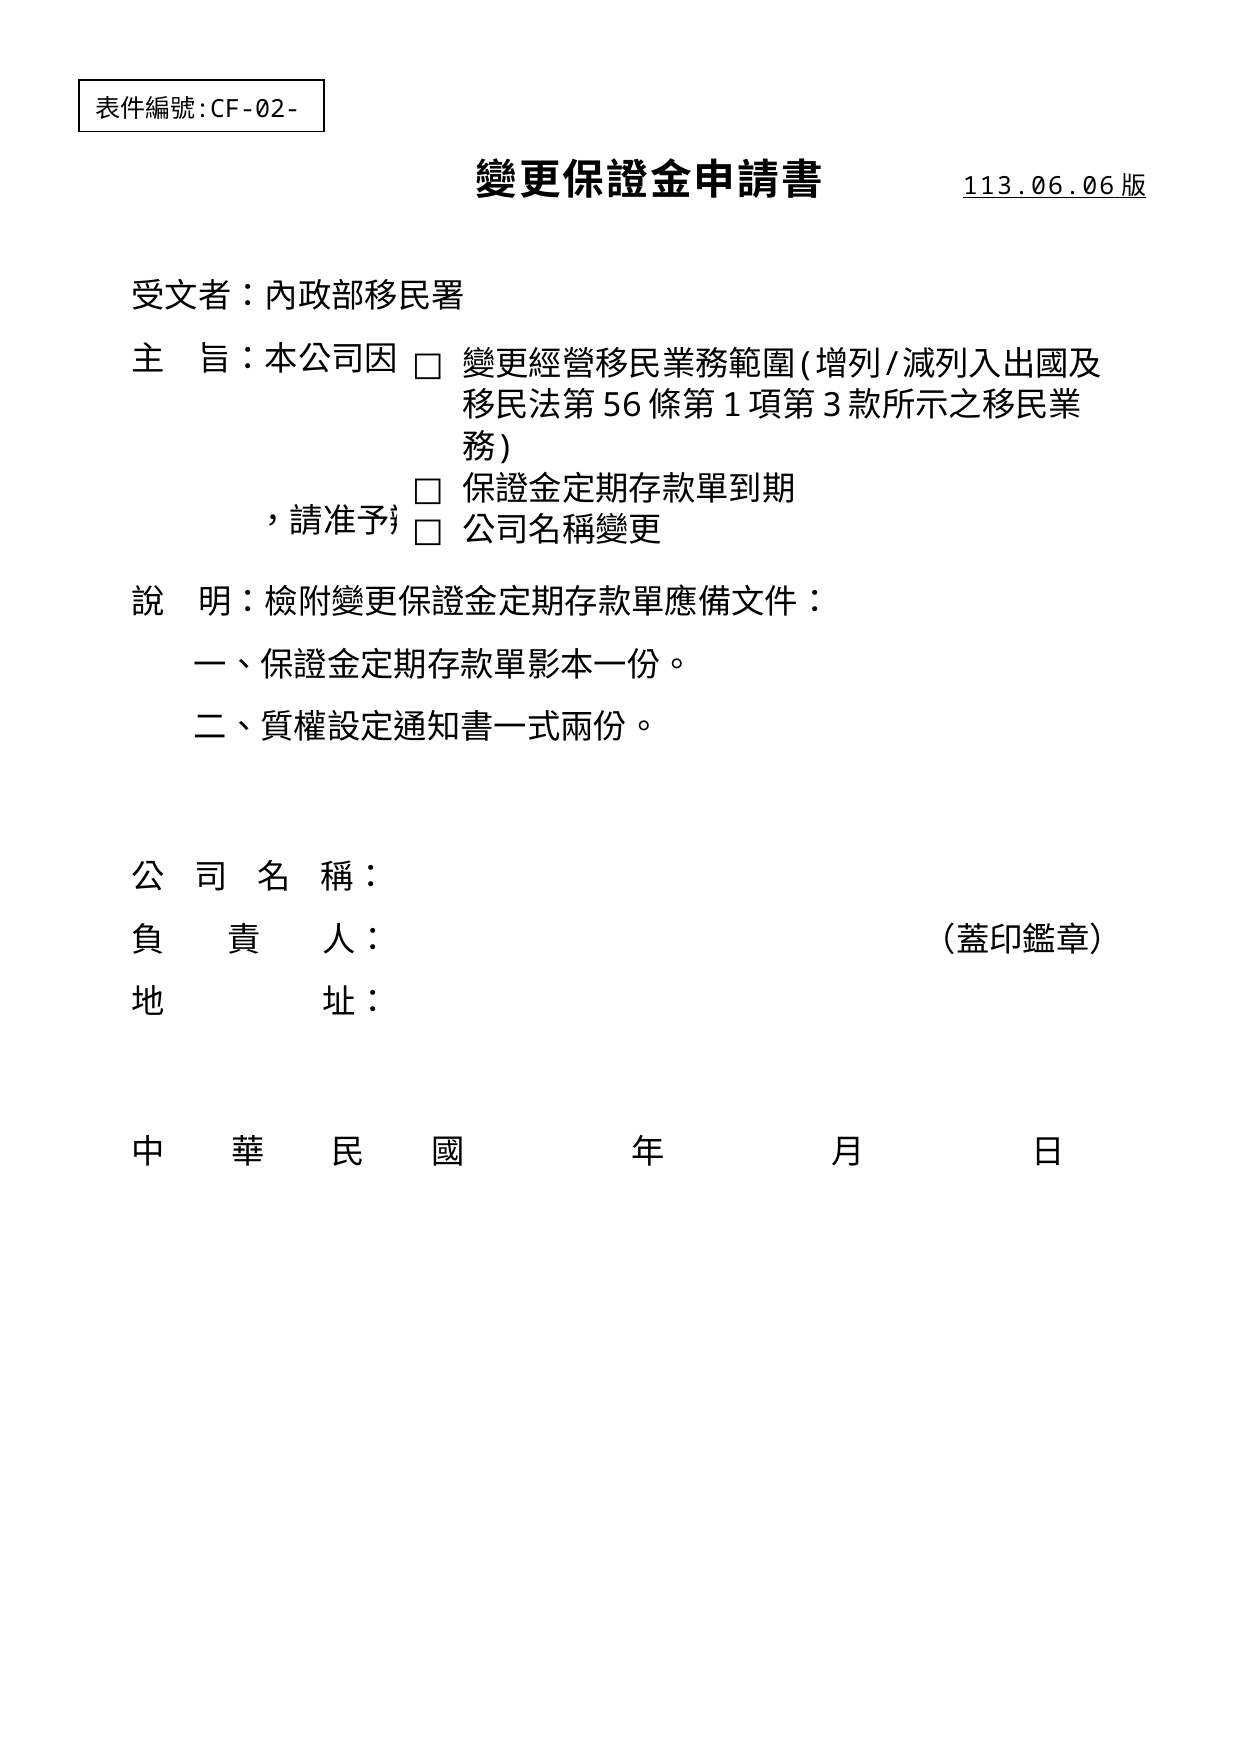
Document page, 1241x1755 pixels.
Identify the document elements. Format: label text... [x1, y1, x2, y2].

text 表件編號:CF-02-03 [95, 88, 308, 123]
text 一、保證金定期存款單影本一份。 [194, 620, 1146, 683]
list 保證金定期存款單到期 [412, 467, 1132, 508]
list 變更經營移民業務範圍(增列/減列入出國及移民法第56條第1項第3款所示之移民業務) [412, 342, 1132, 467]
text 中 華 民 國 年 月 日 [131, 1108, 1146, 1170]
text ，請准予辦理變更保證金定期存單。 [256, 476, 397, 539]
text 變更保證金申請書 113.06.06版 [131, 135, 1146, 197]
text 主 旨：本公司因 [131, 314, 1121, 376]
text 地 址： [131, 958, 1146, 1020]
list 公司名稱變更 [412, 508, 1132, 549]
text 受文者：內政部移民署 [131, 251, 1146, 314]
text 負 責 人： （蓋印鑑章） [131, 895, 1146, 958]
text 說 明：檢附變更保證金定期存款單應備文件： [131, 558, 1146, 620]
text 二、質權設定通知書一式兩份。 [194, 683, 1146, 745]
text 受文者：內政部移民署 [397, 334, 1147, 556]
text [80, 81, 323, 131]
text 公 司 名 稱： [131, 833, 1146, 895]
